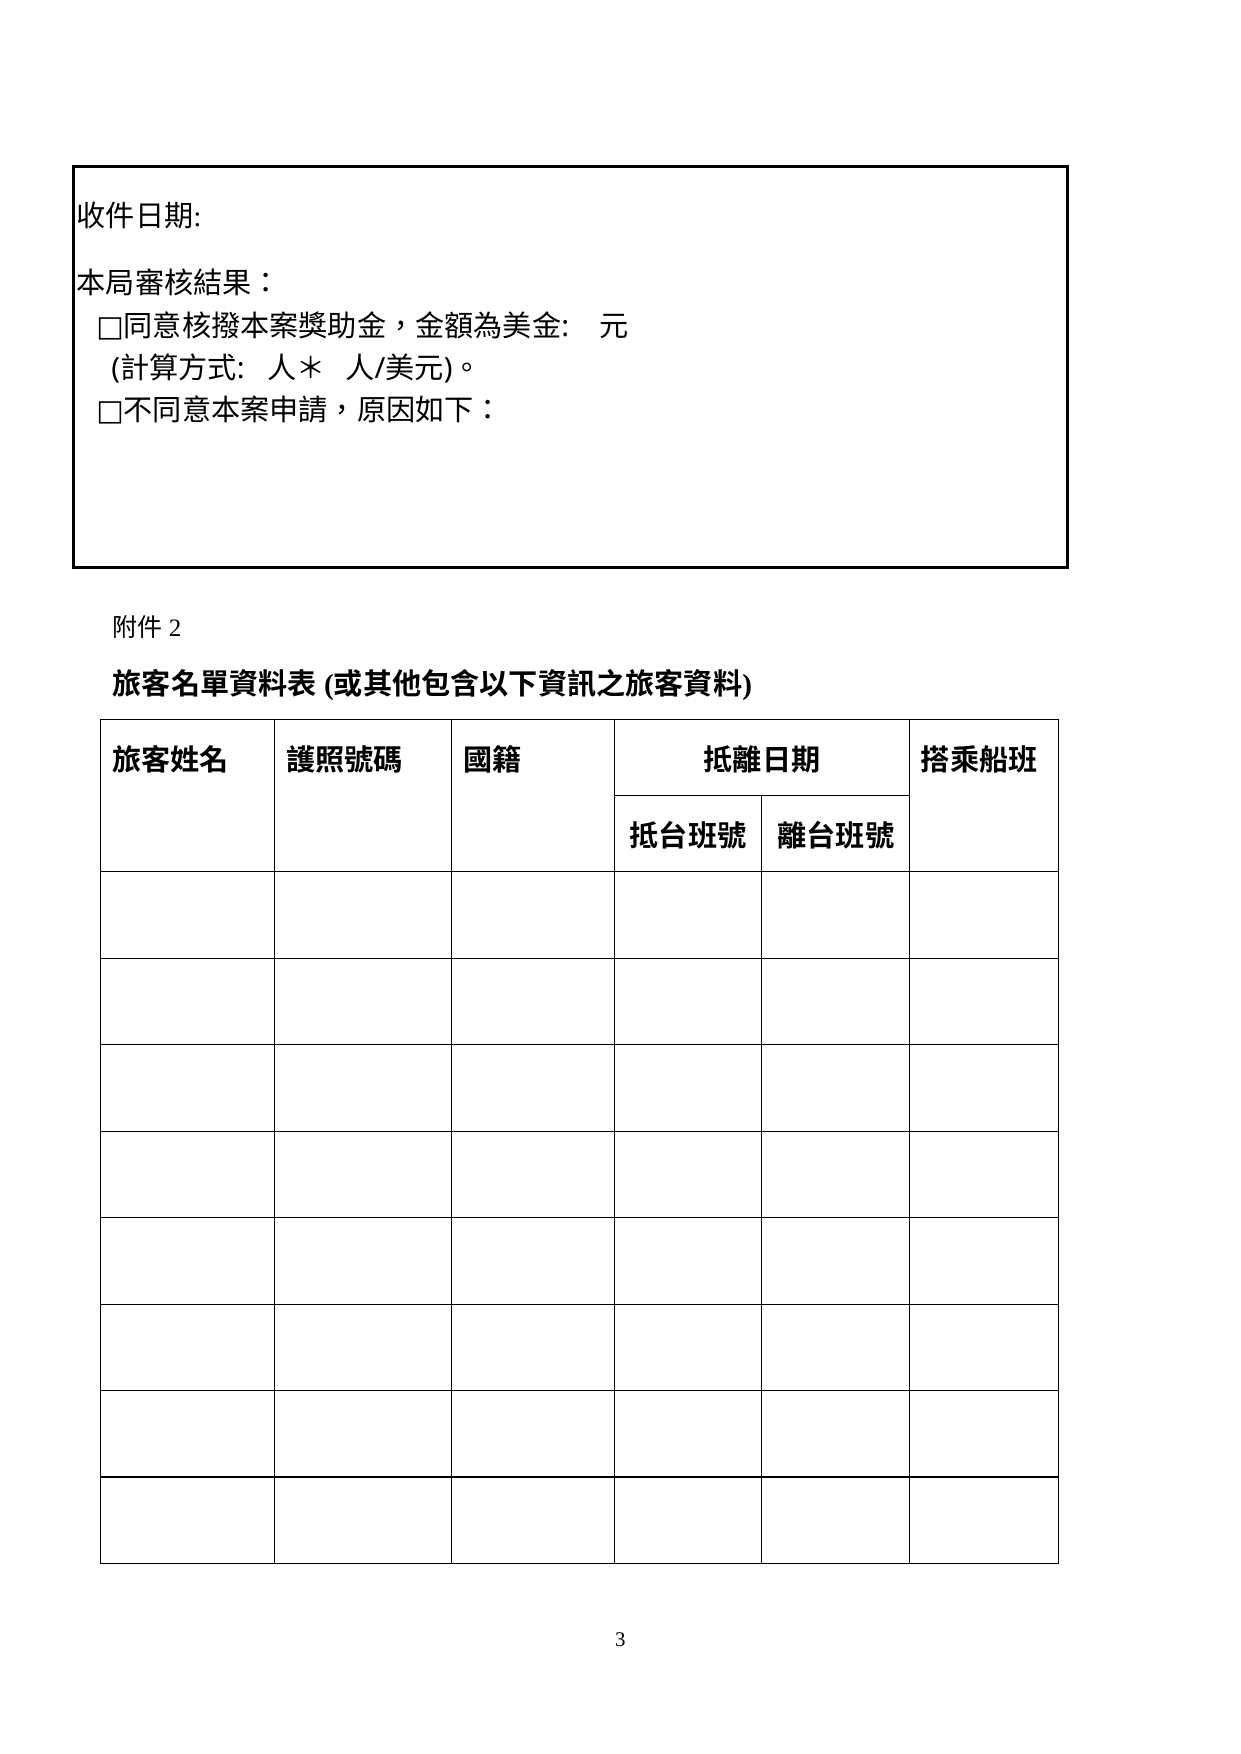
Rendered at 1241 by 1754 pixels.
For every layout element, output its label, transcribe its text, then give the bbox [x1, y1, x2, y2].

table_cell [615, 1391, 761, 1476]
table_cell [615, 1305, 761, 1390]
table_cell [275, 1478, 451, 1563]
table_header 抵離日期 [615, 720, 909, 795]
table_cell [275, 1132, 451, 1217]
table_cell [452, 1132, 614, 1217]
table_cell [910, 1478, 1058, 1563]
table_cell [101, 1305, 274, 1390]
table_cell [762, 872, 909, 958]
table_cell [762, 1305, 909, 1390]
table_cell [615, 872, 761, 958]
table_cell [275, 959, 451, 1044]
table_cell [275, 1305, 451, 1390]
table_cell [762, 1132, 909, 1217]
table_cell [101, 1132, 274, 1217]
table_cell [762, 1218, 909, 1303]
table_cell [910, 1132, 1058, 1217]
table_cell [615, 1218, 761, 1303]
table_cell [762, 959, 909, 1044]
table_cell [615, 959, 761, 1044]
table_header 旅客姓名 [101, 720, 274, 871]
table_cell [452, 1305, 614, 1390]
table_cell [275, 1218, 451, 1303]
table_cell [615, 1045, 761, 1131]
table_header 護照號碼 [275, 720, 451, 871]
text 附件 2 [112, 607, 1128, 644]
table_cell [762, 1045, 909, 1131]
table_cell [910, 1391, 1058, 1476]
table_header 搭乘船班 [910, 720, 1058, 871]
table_cell [275, 1391, 451, 1476]
table_cell [101, 1478, 274, 1563]
table_cell [762, 1478, 909, 1563]
table_cell [452, 1478, 614, 1563]
table_cell [101, 1218, 274, 1303]
table_cell [910, 872, 1058, 958]
table_cell [452, 1218, 614, 1303]
table_cell [615, 1132, 761, 1217]
table_cell [910, 1305, 1058, 1390]
table_cell [910, 1218, 1058, 1303]
table_cell [452, 1045, 614, 1131]
table_cell [275, 1045, 451, 1131]
table_cell 抵台班號 [615, 796, 761, 871]
table_cell [101, 959, 274, 1044]
table_cell [615, 1478, 761, 1563]
table_cell 離台班號 [762, 796, 909, 871]
text 旅客名單資料表 (或其他包含以下資訊之旅客資料) [112, 644, 1128, 719]
table_cell [762, 1391, 909, 1476]
table_cell [275, 872, 451, 958]
table_cell [910, 959, 1058, 1044]
table_cell [452, 1391, 614, 1476]
table_cell [101, 1391, 274, 1476]
table_cell [101, 872, 274, 958]
table_header 收件日期: 本局審核結果： □同意核撥本案獎助金，金額為美金: 元 (計算方式: 人＊ 人/美元)。 □不同意本案申請，原因如下： [75, 168, 1066, 566]
table_cell [452, 959, 614, 1044]
table_cell [910, 1045, 1058, 1131]
table_header 國籍 [452, 720, 614, 871]
table_cell [452, 872, 614, 958]
table_cell [101, 1045, 274, 1131]
